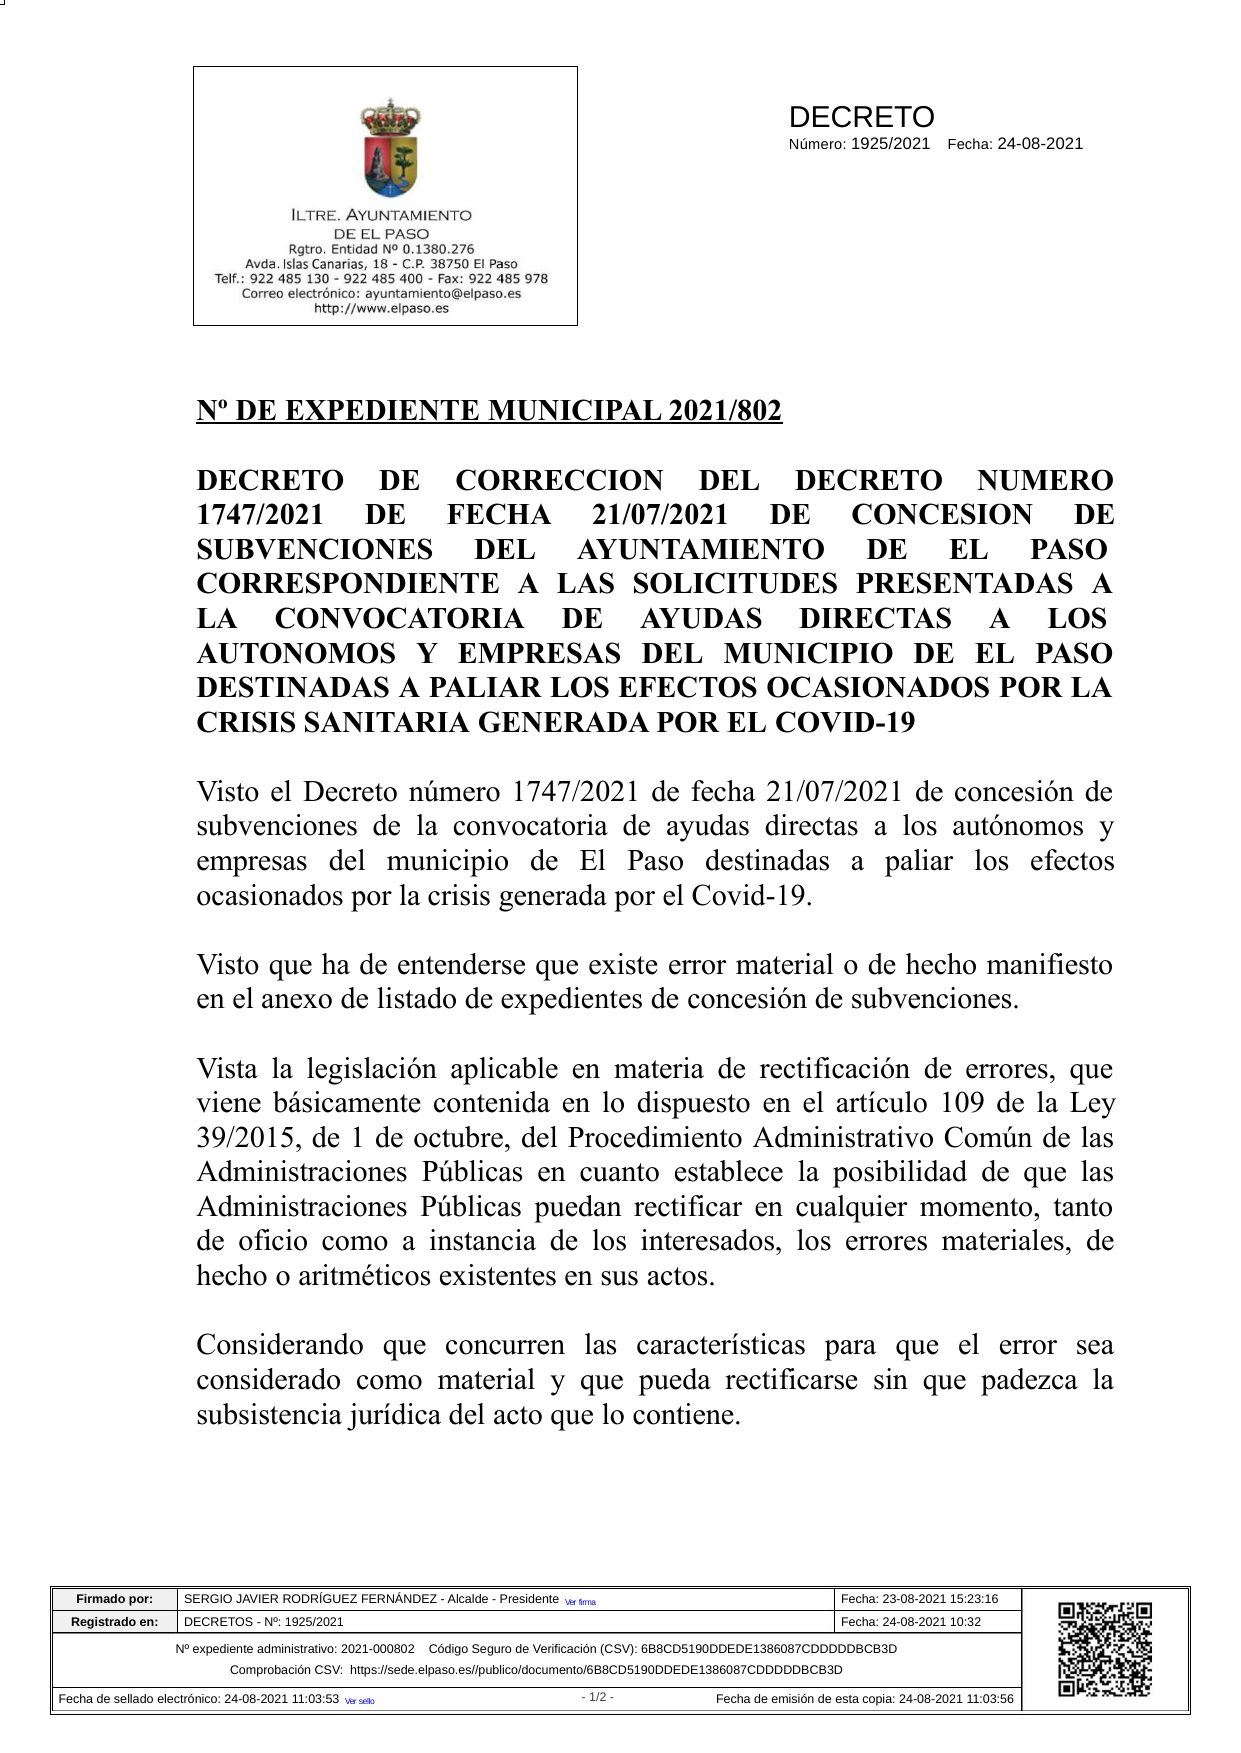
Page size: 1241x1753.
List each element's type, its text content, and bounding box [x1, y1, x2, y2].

text Considerando que concurren las características para que el error sea [196, 1328, 1139, 1361]
text Vista la legislación aplicable en materia de rectificación de errores, que [196, 1052, 1139, 1085]
text - 1/2 - [581, 1691, 633, 1705]
text de oficio como a instancia de los interesados, los errores materiales, de [196, 1224, 1139, 1257]
text viene básicamente contenida en lo dispuesto en el artículo 109 de la Ley [196, 1086, 1139, 1119]
text 3 [196, 1121, 211, 1154]
text subsistencia jurídica del acto que lo contiene. [196, 1397, 1139, 1431]
text Comprobación CSV: https://sede.elpaso.es//publico/documento/6B8CD5190DDEDE1386087CDDDDDBCB3D [230, 1663, 923, 1677]
text subvenciones de la convocatoria de ayudas directas a los autónomos y [196, 809, 1139, 842]
text Administraciones Públicas puedan rectificar en cualquier momento, tanto [196, 1190, 1139, 1223]
text Fecha: 24-08-2021 10:32 [841, 1615, 1022, 1629]
picture [51, 1587, 1190, 1714]
text CRISIS SANITARIA GENERADA POR EL COVID-19 [196, 705, 1139, 739]
text AUTONOMOS Y EMPRESAS DEL MUNICIPIO DE EL PASO [196, 636, 1139, 670]
text DECRETO DE CORRECCION DEL DECRETO NUMERO [196, 463, 1139, 497]
text 747/2021 DE FECHA 21/07/2021 DE CONCESION DE [236, 498, 1139, 531]
text Nº expediente administrativo: 2021-000802 Código Seguro de Verificación (CSV): 6B8CD5190DDEDE1386087CDDDDDBCB3D [175, 1642, 923, 1656]
text Administraciones Públicas en cuanto establece la posibilidad de que las [196, 1155, 1139, 1188]
text Fecha de sellado electrónico: 24-08-2021 11:03:53 Ver sello [58, 1692, 403, 1706]
text empresas del municipio de El Paso destinadas a paliar los efectos [196, 844, 1139, 877]
text LA CONVOCATORIA DE AYUDAS DIRECTAS A LOS [196, 602, 1139, 635]
text considerado como material y que pueda rectificarse sin que padezca la [196, 1363, 1139, 1396]
text Visto el Decreto número 1747/2021 de fecha 21/07/2021 de concesión de [196, 775, 1139, 808]
picture [194, 67, 577, 325]
text SERGIO JAVIER RODRÍGUEZ FERNÁNDEZ - Alcalde - Presidente Ver firma [184, 1593, 625, 1607]
text Número: 1925/2021 Fecha: 24-08-2021 [789, 134, 1109, 153]
text Fecha: 23-08-2021 15:23:16 [841, 1593, 1022, 1607]
text SUBVENCIONES DEL AYUNTAMIENTO DE EL PASO [196, 533, 1139, 566]
text 9/2015, de 1 de octubre, del Procedimiento Administrativo Común de las [211, 1121, 1139, 1154]
text DECRETO [789, 101, 1109, 134]
text Visto que ha de entenderse que existe error material o de hecho manifiesto [196, 948, 1139, 981]
text DESTINADAS A PALIAR LOS EFECTOS OCASIONADOS POR LA [196, 671, 1139, 704]
text Fecha de emisión de esta copia: 24-08-2021 11:03:56 [716, 1692, 1040, 1706]
text CORRESPONDIENTE A LAS SOLICITUDES PRESENTADAS A [196, 567, 1139, 600]
text Nº DE EXPEDIENTE MUNICIPAL 2021/802 [196, 394, 811, 427]
text DECRETOS - Nº: 1925/2021 [184, 1615, 625, 1629]
text Registrado en: [71, 1615, 177, 1629]
text hecho o aritméticos existentes en sus actos. [196, 1259, 1139, 1292]
text Firmado por: [76, 1593, 172, 1607]
text en el anexo de listado de expedientes de concesión de subvenciones. [196, 982, 1139, 1016]
text ocasionados por la crisis generada por el Covid-19. [196, 878, 1139, 912]
text 1 [196, 498, 236, 531]
